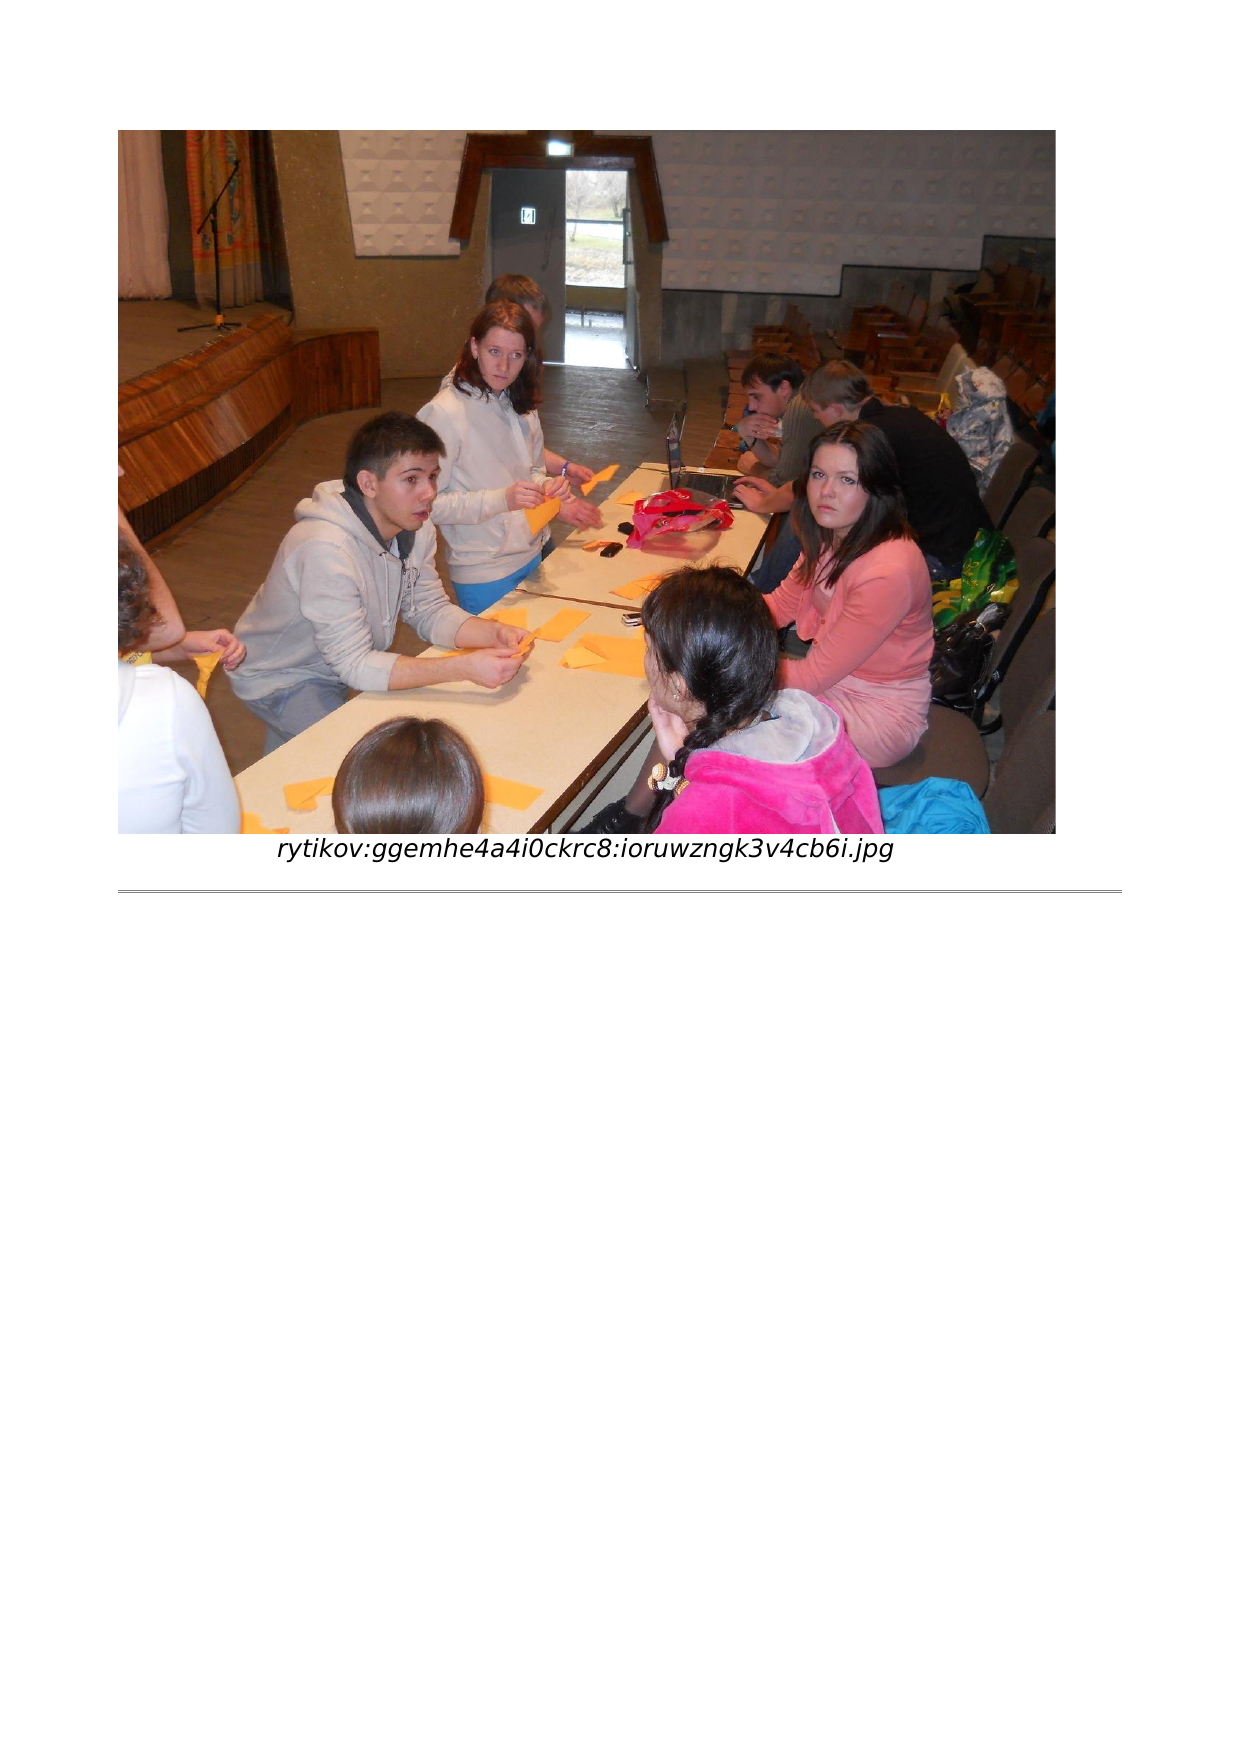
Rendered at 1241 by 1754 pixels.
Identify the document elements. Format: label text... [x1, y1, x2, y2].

picture [118, 130, 1056, 834]
text rytikov:ggemhe4a4i0ckrc8:ioruwzngk3v4cb6i.jpg [118, 834, 1056, 863]
